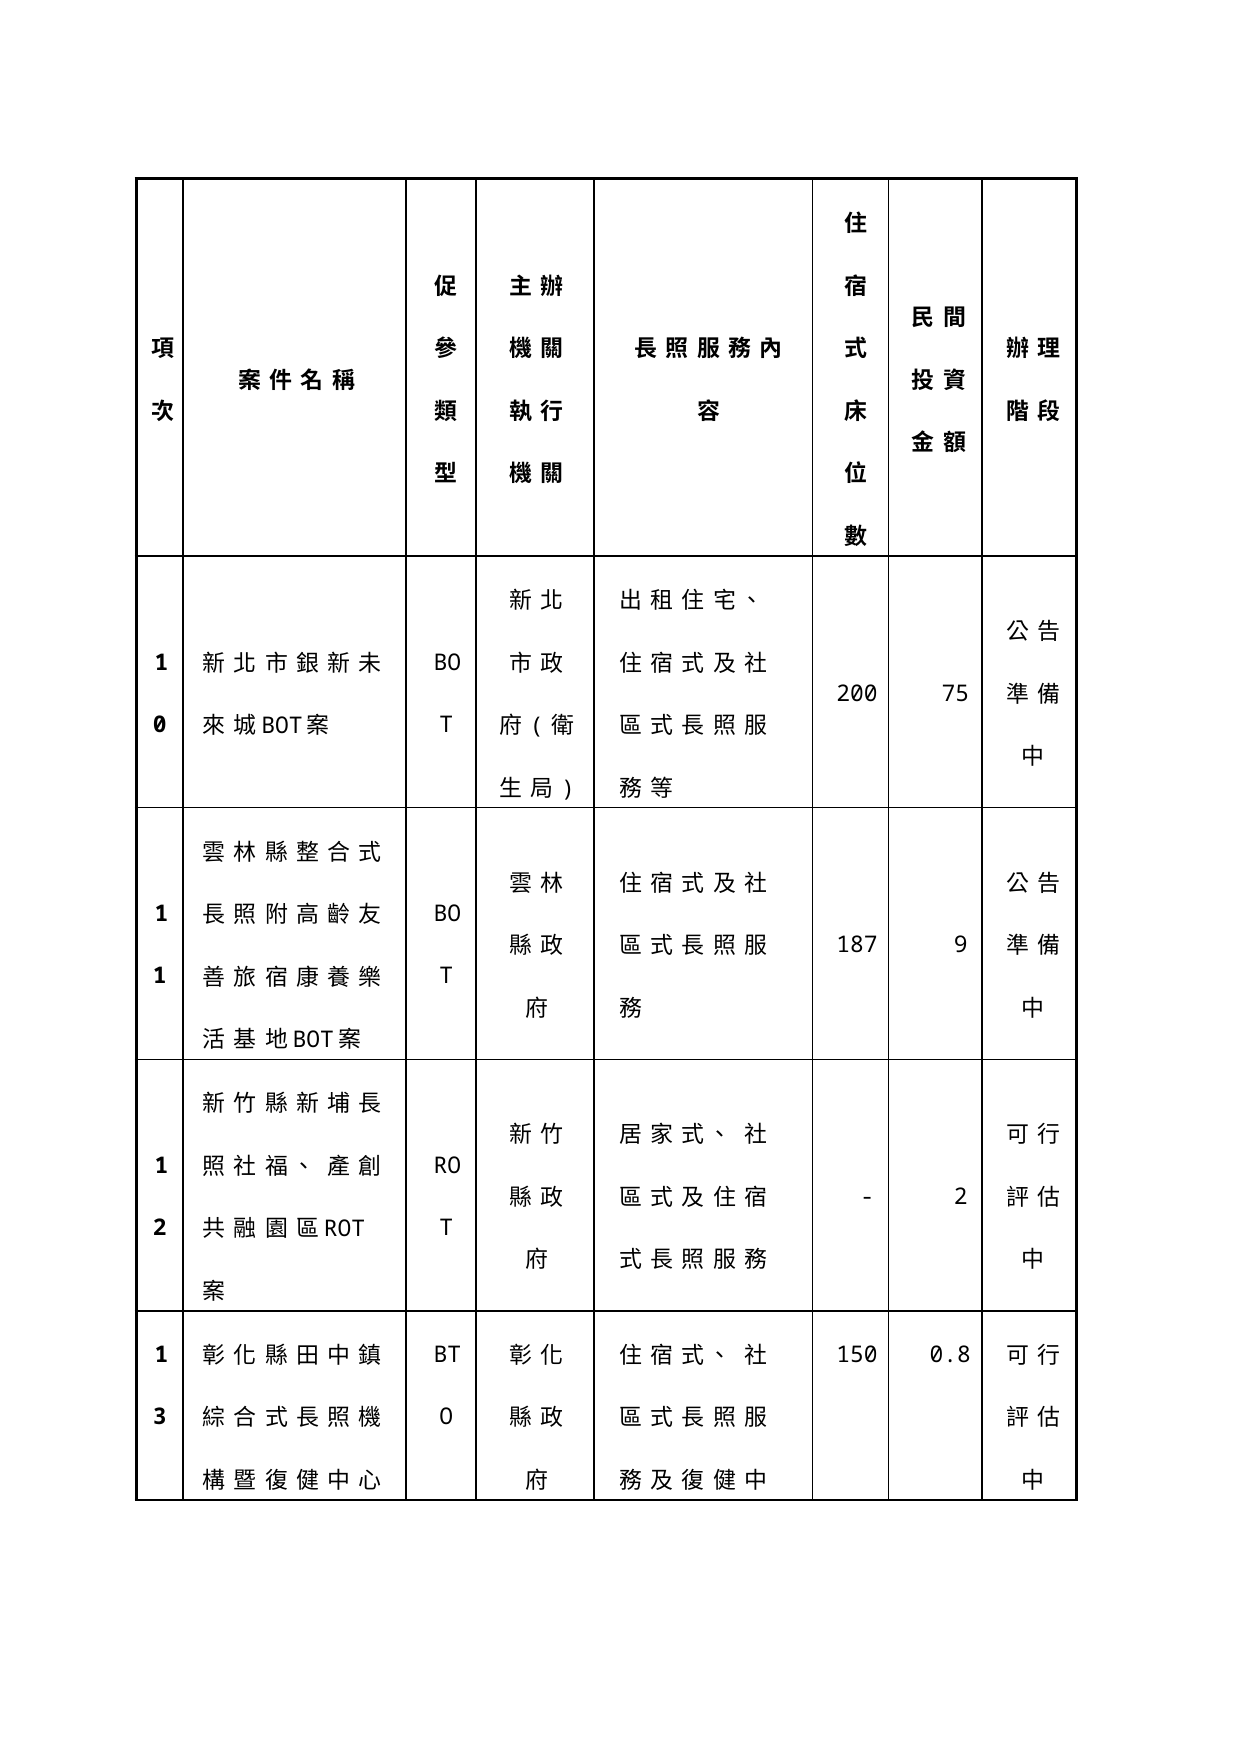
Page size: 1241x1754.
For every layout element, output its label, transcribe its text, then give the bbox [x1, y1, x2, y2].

table_header 住宿式床位數 [813, 180, 888, 555]
table_cell 雲林縣政府 [477, 808, 593, 1058]
table_header 辦理階段 [983, 180, 1075, 555]
table_cell 住宿式及社區式長照服務 [595, 808, 812, 1058]
table_header 民間投資金額 [889, 180, 981, 555]
table_cell BOT [407, 557, 475, 807]
table_cell 新北市政府(衛生局) [477, 557, 593, 807]
table_cell 雲林縣整合式長照附高齡友善旅宿康養樂活基地BOT案 [184, 808, 405, 1058]
table_cell 9 [889, 808, 981, 1058]
table_cell 公告準備中 [983, 557, 1075, 807]
table_cell 彰化縣政府 [477, 1312, 593, 1499]
table_cell BTO [407, 1312, 475, 1499]
table_cell 可行評估中 [983, 1060, 1075, 1310]
table_header 項次 [138, 180, 182, 555]
table_cell 彰化縣田中鎮綜合式長照機構暨復健中心 [184, 1312, 405, 1499]
table_cell 12 [138, 1060, 182, 1310]
table_cell 187 [813, 808, 888, 1058]
table_cell 新竹縣政府 [477, 1060, 593, 1310]
table_cell ROT [407, 1060, 475, 1310]
table_cell 住宿式、社區式長照服務及復健中 [595, 1312, 812, 1499]
table_cell 0.8 [889, 1312, 981, 1499]
table_cell 200 [813, 557, 888, 807]
table_cell 可行評估中 [983, 1312, 1075, 1499]
table_cell 13 [138, 1312, 182, 1499]
table_cell BOT [407, 808, 475, 1058]
table_cell 10 [138, 557, 182, 807]
table_header 促參類型 [407, 180, 475, 555]
table_cell 11 [138, 808, 182, 1058]
table_cell 新北市銀新未來城BOT案 [184, 557, 405, 807]
table_cell 2 [889, 1060, 981, 1310]
table_header 案件名稱 [184, 180, 405, 555]
table_cell 新竹縣新埔長照社福、產創共融園區ROT案 [184, 1060, 405, 1310]
table_cell 出租住宅、住宿式及社區式長照服務等 [595, 557, 812, 807]
table_header 主辦機關執行機關 [477, 180, 593, 555]
table_cell 公告準備中 [983, 808, 1075, 1058]
table_cell 居家式、社區式及住宿式長照服務 [595, 1060, 812, 1310]
table_header 長照服務內容 [595, 180, 812, 555]
table_cell 75 [889, 557, 981, 807]
table_cell - [813, 1060, 888, 1310]
table_cell 150 [813, 1312, 888, 1499]
